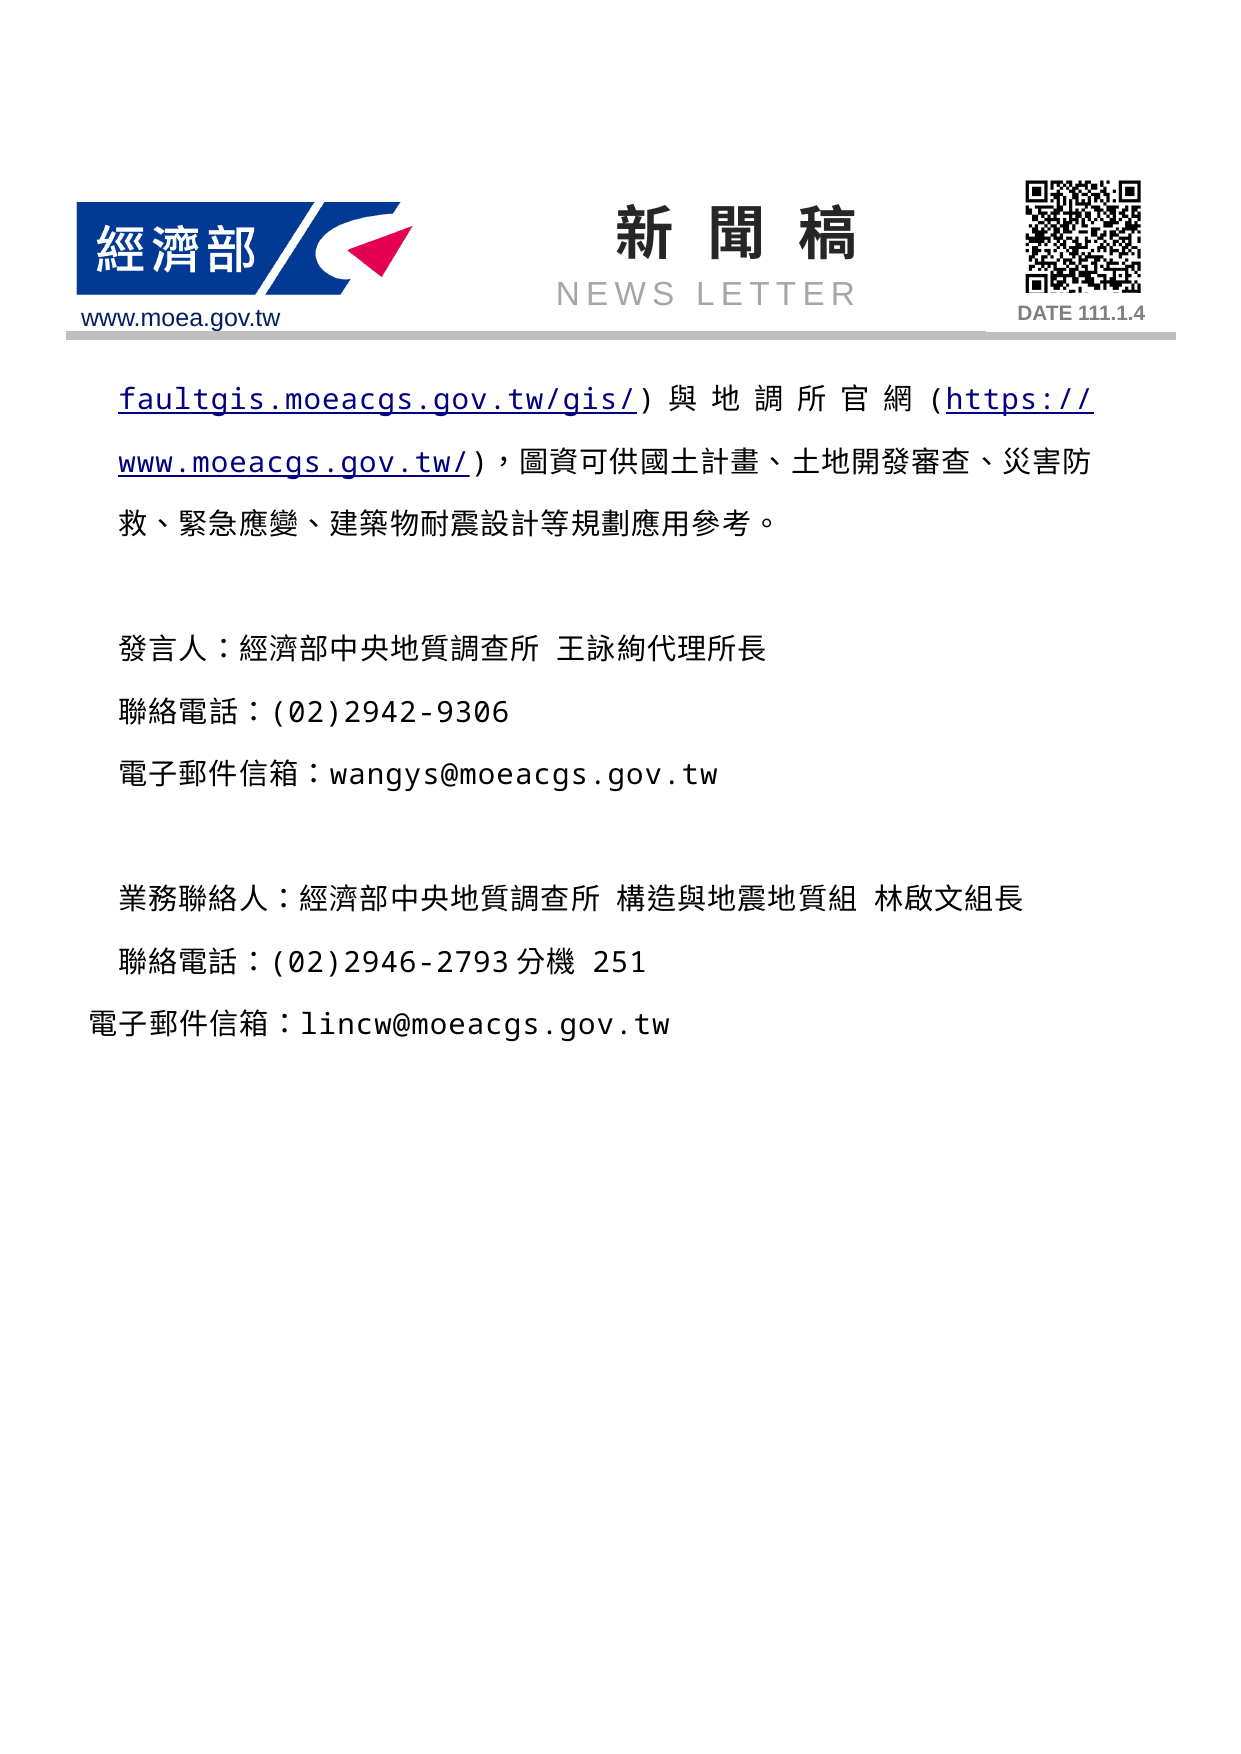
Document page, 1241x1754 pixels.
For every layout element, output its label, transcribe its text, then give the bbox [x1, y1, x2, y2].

text 發言人：經濟部中央地質調查所 王詠絢代理所長 [118, 605, 1152, 668]
text 聯絡電話：(02)2942-9306 電子郵件信箱：wangys@moeacgs.gov.tw 業務聯絡人：經濟部中央地質調查所 構造與地震地質組 林啟文組長 聯絡電話：(02)2946-2793分機 251 [118, 668, 1152, 980]
text 電子郵件信箱：lincw@moeacgs.gov.tw [88, 980, 1152, 1043]
text faultgis.moeacgs.gov.tw/gis/)與地調所官網(https://www.moeacgs.gov.tw/)，圖資可供國土計畫、土地開發審查、災害防救、緊急應變、建築物耐震設計等規劃應用參考。 [118, 355, 1093, 543]
